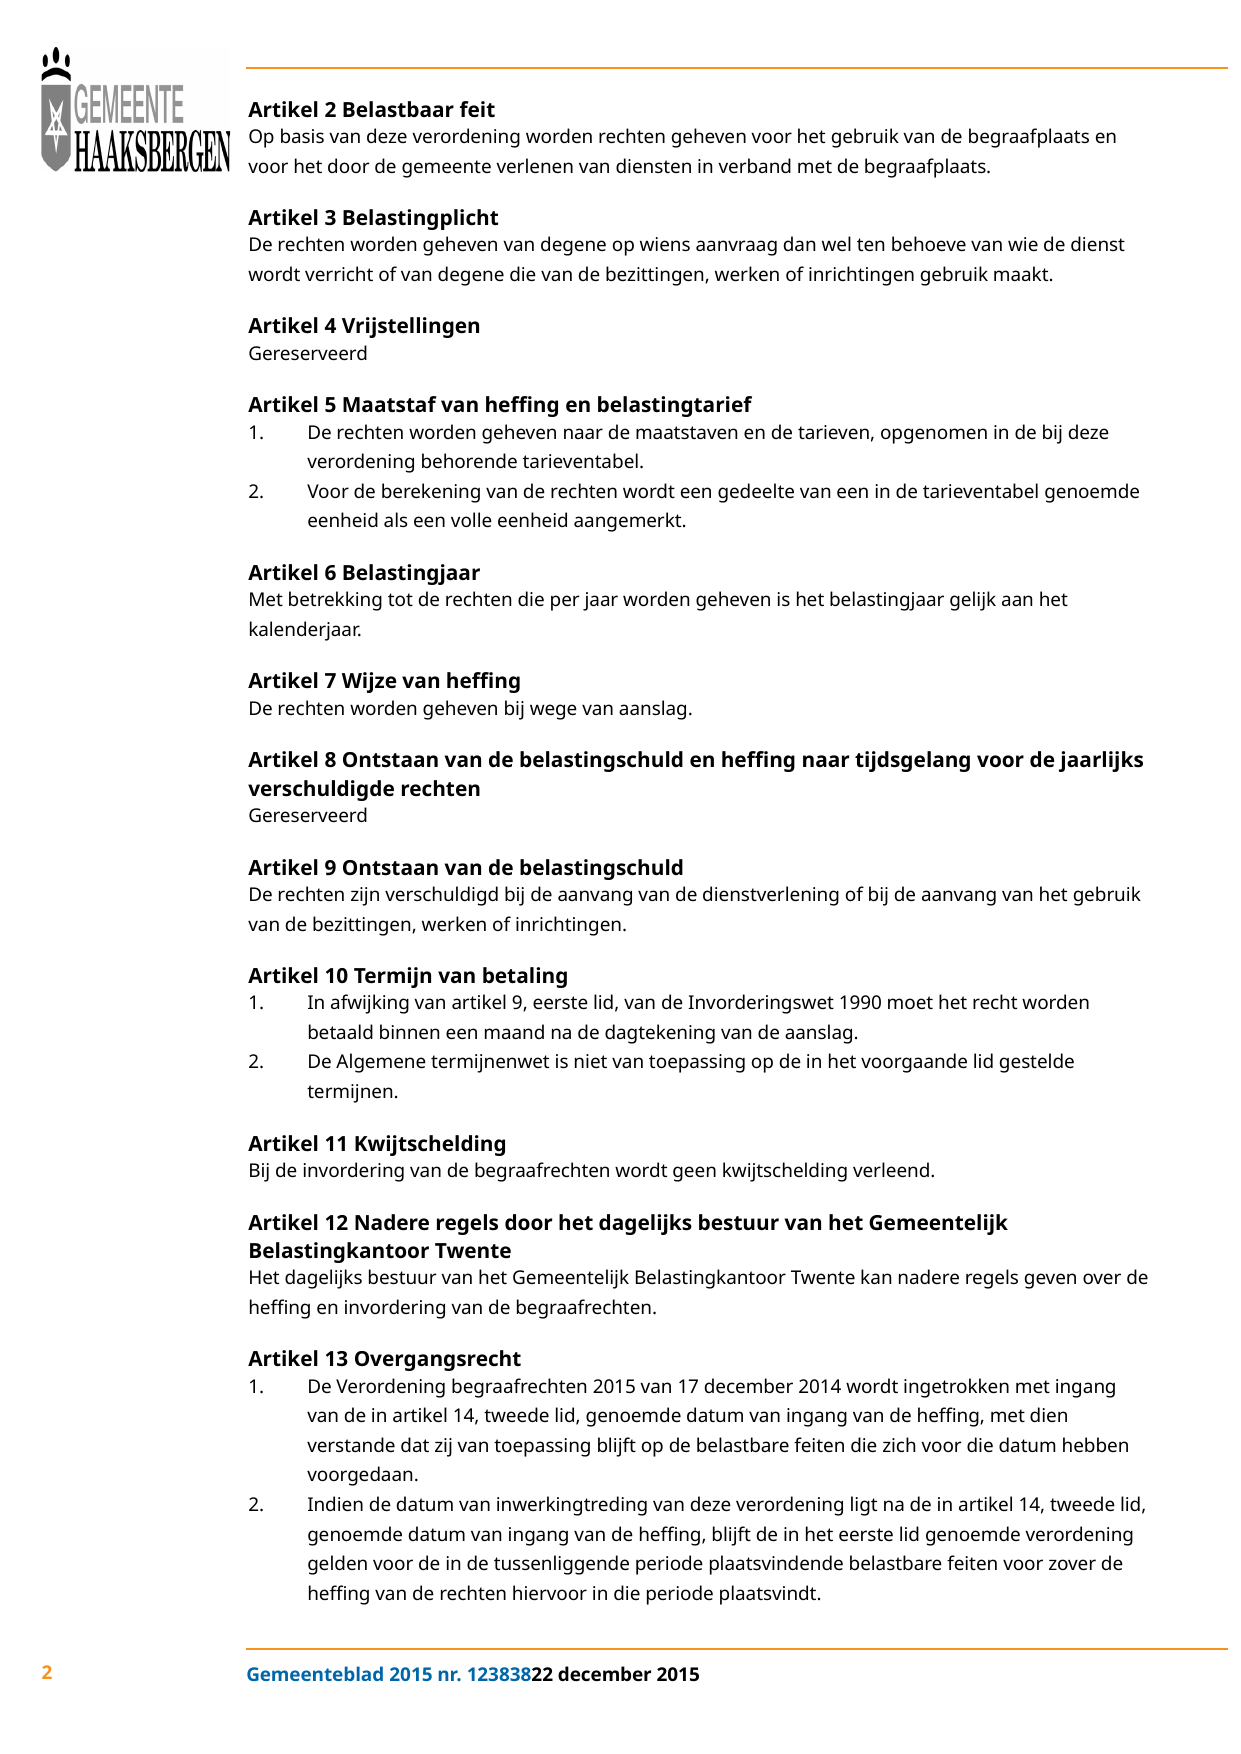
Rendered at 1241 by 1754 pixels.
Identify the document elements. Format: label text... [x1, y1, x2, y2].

text Artikel 2 Belastbaar feit [248, 95, 1152, 123]
picture [41, 47, 231, 172]
text Artikel 10 Termijn van betaling [248, 961, 1152, 989]
text Artikel 12 Nadere regels door het dagelijks bestuur van het Gemeentelijk Belastingkantoor Twente [248, 1208, 1152, 1264]
text Artikel 9 Ontstaan van de belastingschuld [248, 853, 1152, 881]
text Artikel 6 Belastingjaar [248, 558, 1152, 587]
text Artikel 4 Vrijstellingen [248, 312, 1152, 340]
list De Algemene termijnenwet is niet van toepassing op de in het voorgaande lid gestelde termijnen. [248, 1049, 1152, 1104]
text Op basis van deze verordening worden rechten geheven voor het gebruik van de begraafplaats en voor het door de gemeente verlenen van diensten in verband met de begraafplaats. [248, 123, 1152, 178]
list De Verordening begraafrechten 2015 van 17 december 2014 wordt ingetrokken met ingang van de in artikel 14, tweede lid, genoemde datum van ingang van de heffing, met dien verstande dat zij van toepassing blijft op de belastbare feiten die zich voor die datum hebben voorgedaan. [248, 1373, 1152, 1487]
list De rechten worden geheven naar de maatstaven en de tarieven, opgenomen in de bij deze verordening behorende tarieventabel. [248, 419, 1152, 474]
text De rechten worden geheven bij wege van aanslag. [248, 695, 1152, 721]
list Voor de berekening van de rechten wordt een gedeelte van een in de tarieventabel genoemde eenheid als een volle eenheid aangemerkt. [248, 478, 1152, 533]
text Artikel 5 Maatstaf van heffing en belastingtarief [248, 391, 1152, 419]
text Met betrekking tot de rechten die per jaar worden geheven is het belastingjaar gelijk aan het kalenderjaar. [248, 587, 1152, 642]
text De rechten worden geheven van degene op wiens aanvraag dan wel ten behoeve van wie de dienst wordt verricht of van degene die van de bezittingen, werken of inrichtingen gebruik maakt. [248, 232, 1152, 287]
text Artikel 3 Belastingplicht [248, 203, 1152, 232]
text Artikel 8 Ontstaan van de belastingschuld en heffing naar tijdsgelang voor de jaarlijks verschuldigde rechten [248, 745, 1152, 802]
list Indien de datum van inwerkingtreding van deze verordening ligt na de in artikel 14, tweede lid, genoemde datum van ingang van de heffing, blijft de in het eerste lid genoemde verordening gelden voor de in de tussenliggende periode plaatsvindende belastbare feiten voor zover de heffing van de rechten hiervoor in die periode plaatsvindt. [248, 1491, 1152, 1606]
text Artikel 7 Wijze van heffing [248, 667, 1152, 695]
text Gereserveerd [248, 340, 1152, 366]
text Gereserveerd [248, 802, 1152, 828]
list In afwijking van artikel 9, eerste lid, van de Invorderingswet 1990 moet het recht worden betaald binnen een maand na de dagtekening van de aanslag. [248, 989, 1152, 1045]
text Artikel 11 Kwijtschelding [248, 1129, 1152, 1157]
text Bij de invordering van de begraafrechten wordt geen kwijtschelding verleend. [248, 1157, 1152, 1183]
text Het dagelijks bestuur van het Gemeentelijk Belastingkantoor Twente kan nadere regels geven over de heffing en invordering van de begraafrechten. [248, 1264, 1152, 1320]
text De rechten zijn verschuldigd bij de aanvang van de dienstverlening of bij de aanvang van het gebruik van de bezittingen, werken of inrichtingen. [248, 881, 1152, 936]
text Artikel 13 Overgangsrecht [248, 1344, 1152, 1373]
